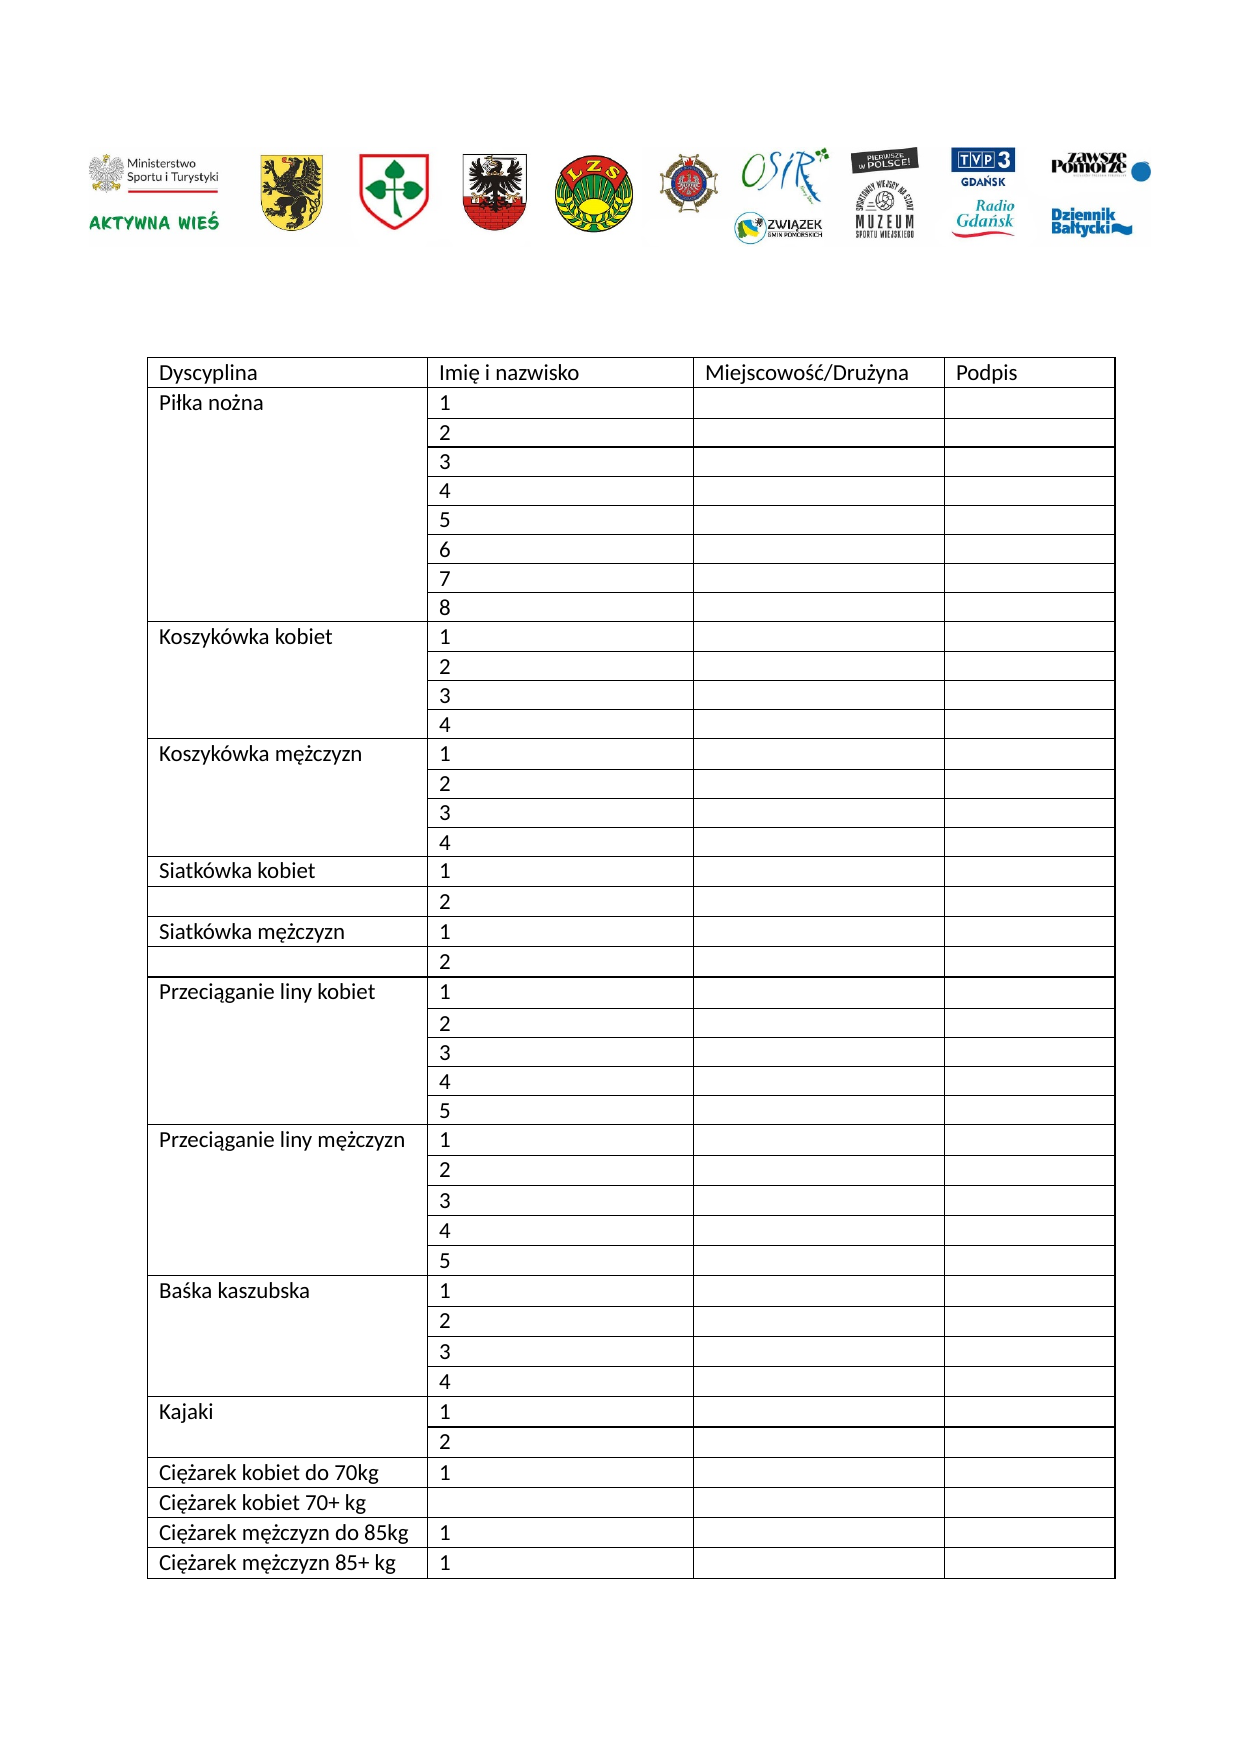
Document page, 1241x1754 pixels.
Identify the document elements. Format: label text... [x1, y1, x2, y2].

table_cell [945, 1548, 1114, 1577]
table_cell Kajaki [148, 1397, 427, 1457]
table_cell [694, 1156, 944, 1185]
table_cell [945, 1337, 1114, 1366]
table_cell 6 [428, 535, 693, 563]
table_header Dyscyplina [148, 358, 427, 387]
table_cell [694, 1337, 944, 1366]
table_cell [945, 739, 1114, 768]
table_cell [945, 1246, 1114, 1275]
table_cell [694, 1367, 944, 1396]
table_cell 1 [428, 739, 693, 768]
table_cell Przeciąganie liny kobiet [148, 978, 427, 1124]
table_cell [694, 1488, 944, 1517]
table_cell 4 [428, 828, 693, 856]
table_cell [945, 857, 1114, 886]
table_cell 3 [428, 1038, 693, 1066]
table_cell 1 [428, 857, 693, 886]
table_cell 2 [428, 887, 693, 916]
table_cell [945, 1397, 1114, 1426]
table_cell [945, 1216, 1114, 1245]
table_cell [694, 681, 944, 709]
table_cell [945, 1428, 1114, 1457]
table_cell 4 [428, 1067, 693, 1095]
table_cell 3 [428, 1337, 693, 1366]
table_cell [694, 828, 944, 856]
table_cell 4 [428, 710, 693, 738]
table_cell Koszykówka kobiet [148, 622, 427, 738]
table_cell [945, 622, 1114, 651]
table_cell [945, 1067, 1114, 1095]
table_cell Ciężarek mężczyzn do 85kg [148, 1518, 427, 1547]
table_cell [694, 1067, 944, 1095]
table_cell [694, 564, 944, 592]
table_cell [694, 1038, 944, 1066]
table_cell 3 [428, 1186, 693, 1215]
table_cell [694, 1307, 944, 1336]
table_cell 1 [428, 1125, 693, 1154]
table_cell [148, 947, 427, 976]
table_cell Koszykówka mężczyzn [148, 739, 427, 856]
table_cell [945, 710, 1114, 738]
table_cell [945, 1458, 1114, 1487]
table_cell 1 [428, 978, 693, 1008]
table_cell 5 [428, 1246, 693, 1275]
table_cell [945, 799, 1114, 827]
table_cell 1 [428, 1397, 693, 1426]
table_cell 4 [428, 477, 693, 504]
table_cell 2 [428, 1307, 693, 1336]
table_cell [148, 887, 427, 916]
table_cell 1 [428, 388, 693, 417]
table_cell [945, 593, 1114, 621]
table_cell [694, 739, 944, 768]
table_cell 1 [428, 1548, 693, 1577]
table_cell [694, 652, 944, 680]
table_cell 5 [428, 506, 693, 534]
table_cell [945, 1125, 1114, 1154]
table_cell [694, 917, 944, 946]
table_cell [694, 506, 944, 534]
table_cell [694, 622, 944, 651]
table_cell Baśka kaszubska [148, 1276, 427, 1396]
table_cell 2 [428, 1009, 693, 1037]
table_cell [694, 419, 944, 446]
table_cell [694, 388, 944, 417]
table_cell [694, 477, 944, 504]
table_cell 2 [428, 419, 693, 446]
table_cell [945, 1367, 1114, 1396]
table_cell [694, 1096, 944, 1124]
table_cell [694, 1246, 944, 1275]
table_cell 2 [428, 770, 693, 797]
table_cell Piłka nożna [148, 388, 427, 621]
table_cell [945, 1156, 1114, 1185]
table_cell [694, 1125, 944, 1154]
table_cell [945, 652, 1114, 680]
table_header Miejscowość/Drużyna [694, 358, 944, 387]
table_cell 3 [428, 681, 693, 709]
table_cell [945, 1096, 1114, 1124]
table_cell [945, 828, 1114, 856]
table_cell 1 [428, 1458, 693, 1487]
table_cell Ciężarek kobiet 70+ kg [148, 1488, 427, 1517]
table_cell [694, 535, 944, 563]
table_cell [945, 1038, 1114, 1066]
table_cell 2 [428, 1428, 693, 1457]
table_header Podpis [945, 358, 1114, 387]
table_cell [694, 799, 944, 827]
table_cell 2 [428, 652, 693, 680]
table_cell [694, 710, 944, 738]
table_cell [945, 419, 1114, 446]
table_cell [945, 947, 1114, 976]
table_cell [945, 564, 1114, 592]
table_cell [694, 448, 944, 476]
table_cell [945, 1518, 1114, 1547]
table_cell 5 [428, 1096, 693, 1124]
table_cell 2 [428, 947, 693, 976]
table_cell [694, 947, 944, 976]
table_header Imię i nazwisko [428, 358, 693, 387]
table_cell [945, 887, 1114, 916]
table_cell 1 [428, 622, 693, 651]
table_cell [694, 770, 944, 797]
table_cell [694, 1009, 944, 1037]
table_cell 7 [428, 564, 693, 592]
table_cell Siatkówka mężczyzn [148, 917, 427, 946]
table_cell Ciężarek kobiet do 70kg [148, 1458, 427, 1487]
table_cell [945, 388, 1114, 417]
table_cell [694, 1548, 944, 1577]
table_cell [945, 1276, 1114, 1306]
table_cell [694, 857, 944, 886]
table_cell [694, 1276, 944, 1306]
table_cell [694, 978, 944, 1008]
table_cell [694, 1186, 944, 1215]
table_cell [694, 593, 944, 621]
table_cell [694, 1397, 944, 1426]
table_cell 2 [428, 1156, 693, 1185]
table_cell 1 [428, 1276, 693, 1306]
table_cell [945, 1307, 1114, 1336]
table_cell [945, 535, 1114, 563]
table_cell [945, 1186, 1114, 1215]
table_cell [694, 1458, 944, 1487]
table_cell [945, 681, 1114, 709]
table_cell 4 [428, 1216, 693, 1245]
table_cell [945, 448, 1114, 476]
table_cell [694, 1518, 944, 1547]
table_cell 1 [428, 917, 693, 946]
table_cell 4 [428, 1367, 693, 1396]
table_cell 1 [428, 1518, 693, 1547]
table_cell Siatkówka kobiet [148, 857, 427, 886]
table_cell Ciężarek mężczyzn 85+ kg [148, 1548, 427, 1577]
table_cell [945, 506, 1114, 534]
table_cell [945, 978, 1114, 1008]
table_cell [694, 1428, 944, 1457]
table_cell [945, 477, 1114, 504]
table_cell [945, 770, 1114, 797]
table_cell [694, 887, 944, 916]
table_cell 3 [428, 448, 693, 476]
table_cell [428, 1488, 693, 1517]
table_cell [945, 917, 1114, 946]
table_cell 3 [428, 799, 693, 827]
table_cell Przeciąganie liny mężczyzn [148, 1125, 427, 1275]
table_cell [945, 1488, 1114, 1517]
table_cell [945, 1009, 1114, 1037]
table_cell [694, 1216, 944, 1245]
table_cell 8 [428, 593, 693, 621]
